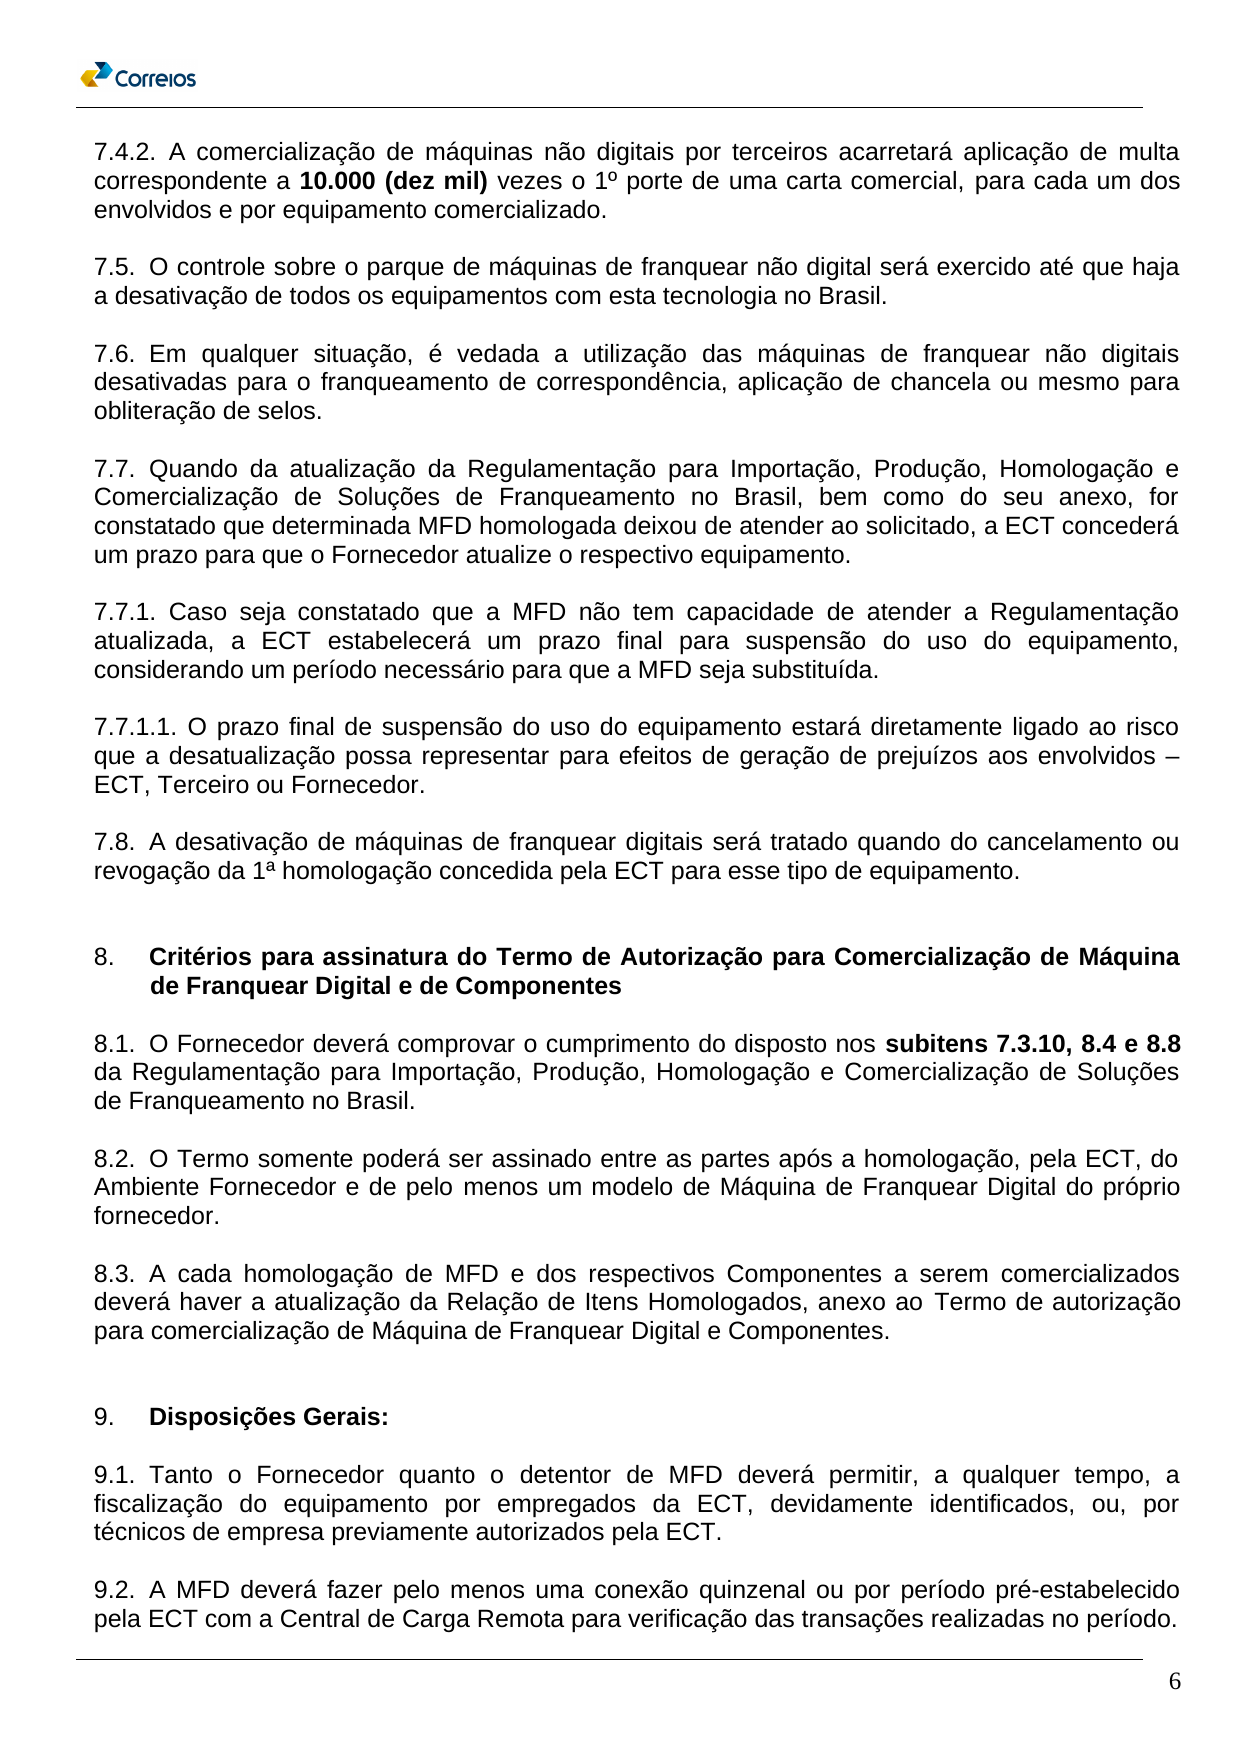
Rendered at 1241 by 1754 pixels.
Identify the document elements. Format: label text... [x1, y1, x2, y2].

list Disposições Gerais: [94, 1402, 1181, 1431]
list A comercialização de máquinas não digitais por terceiros acarretará aplicação de multa correspondente a 10.000 (dez mil) vezes o 1º porte de uma carta comercial, para cada um dos envolvidos e por equipamento comercializado. [94, 137, 1181, 223]
list Quando da atualização da Regulamentação para Importação, Produção, Homologação e Comercialização de Soluções de Franqueamento no Brasil, bem como do seu anexo, for constatado que determinada MFD homologada deixou de atender ao solicitado, a ECT concederá um prazo para que o Fornecedor atualize o respectivo equipamento. [94, 453, 1181, 568]
list Tanto o Fornecedor quanto o detentor de MFD deverá permitir, a qualquer tempo, a fiscalização do equipamento por empregados da ECT, devidamente identificados, ou, por técnicos de empresa previamente autorizados pela ECT. [94, 1460, 1181, 1546]
list O controle sobre o parque de máquinas de franquear não digital será exercido até que haja a desativação de todos os equipamentos com esta tecnologia no Brasil. [94, 252, 1181, 310]
list A cada homologação de MFD e dos respectivos Componentes a serem comercializados deverá haver a atualização da Relação de Itens Homologados, anexo ao Termo de autorização para comercialização de Máquina de Franquear Digital e Componentes. [94, 1258, 1181, 1345]
list O Termo somente poderá ser assinado entre as partes após a homologação, pela ECT, do Ambiente Fornecedor e de pelo menos um modelo de Máquina de Franquear Digital do próprio fornecedor. [94, 1143, 1181, 1230]
list Em qualquer situação, é vedada a utilização das máquinas de franquear não digitais desativadas para o franqueamento de correspondência, aplicação de chancela ou mesmo para obliteração de selos. [94, 338, 1181, 425]
picture [76, 59, 198, 92]
list A desativação de máquinas de franquear digitais será tratado quando do cancelamento ou revogação da 1ª homologação concedida pela ECT para esse tipo de equipamento. [94, 827, 1181, 885]
list Caso seja constatado que a MFD não tem capacidade de atender a Regulamentação atualizada, a ECT estabelecerá um prazo final para suspensão do uso do equipamento, considerando um período necessário para que a MFD seja substituída. [94, 597, 1181, 683]
list O prazo final de suspensão do uso do equipamento estará diretamente ligado ao risco que a desatualização possa representar para efeitos de geração de prejuízos aos envolvidos – ECT, Terceiro ou Fornecedor. [94, 712, 1181, 798]
list O Fornecedor deverá comprovar o cumprimento do disposto nos subitens 7.3.10, 8.4 e 8.8 da Regulamentação para Importação, Produção, Homologação e Comercialização de Soluções de Franqueamento no Brasil. [94, 1028, 1181, 1115]
list Critérios para assinatura do Termo de Autorização para Comercialização de Máquina de Franquear Digital e de Componentes [94, 942, 1181, 1000]
list A MFD deverá fazer pelo menos uma conexão quinzenal ou por período pré-estabelecido pela ECT com a Central de Carga Remota para verificação das transações realizadas no período. [94, 1575, 1181, 1632]
